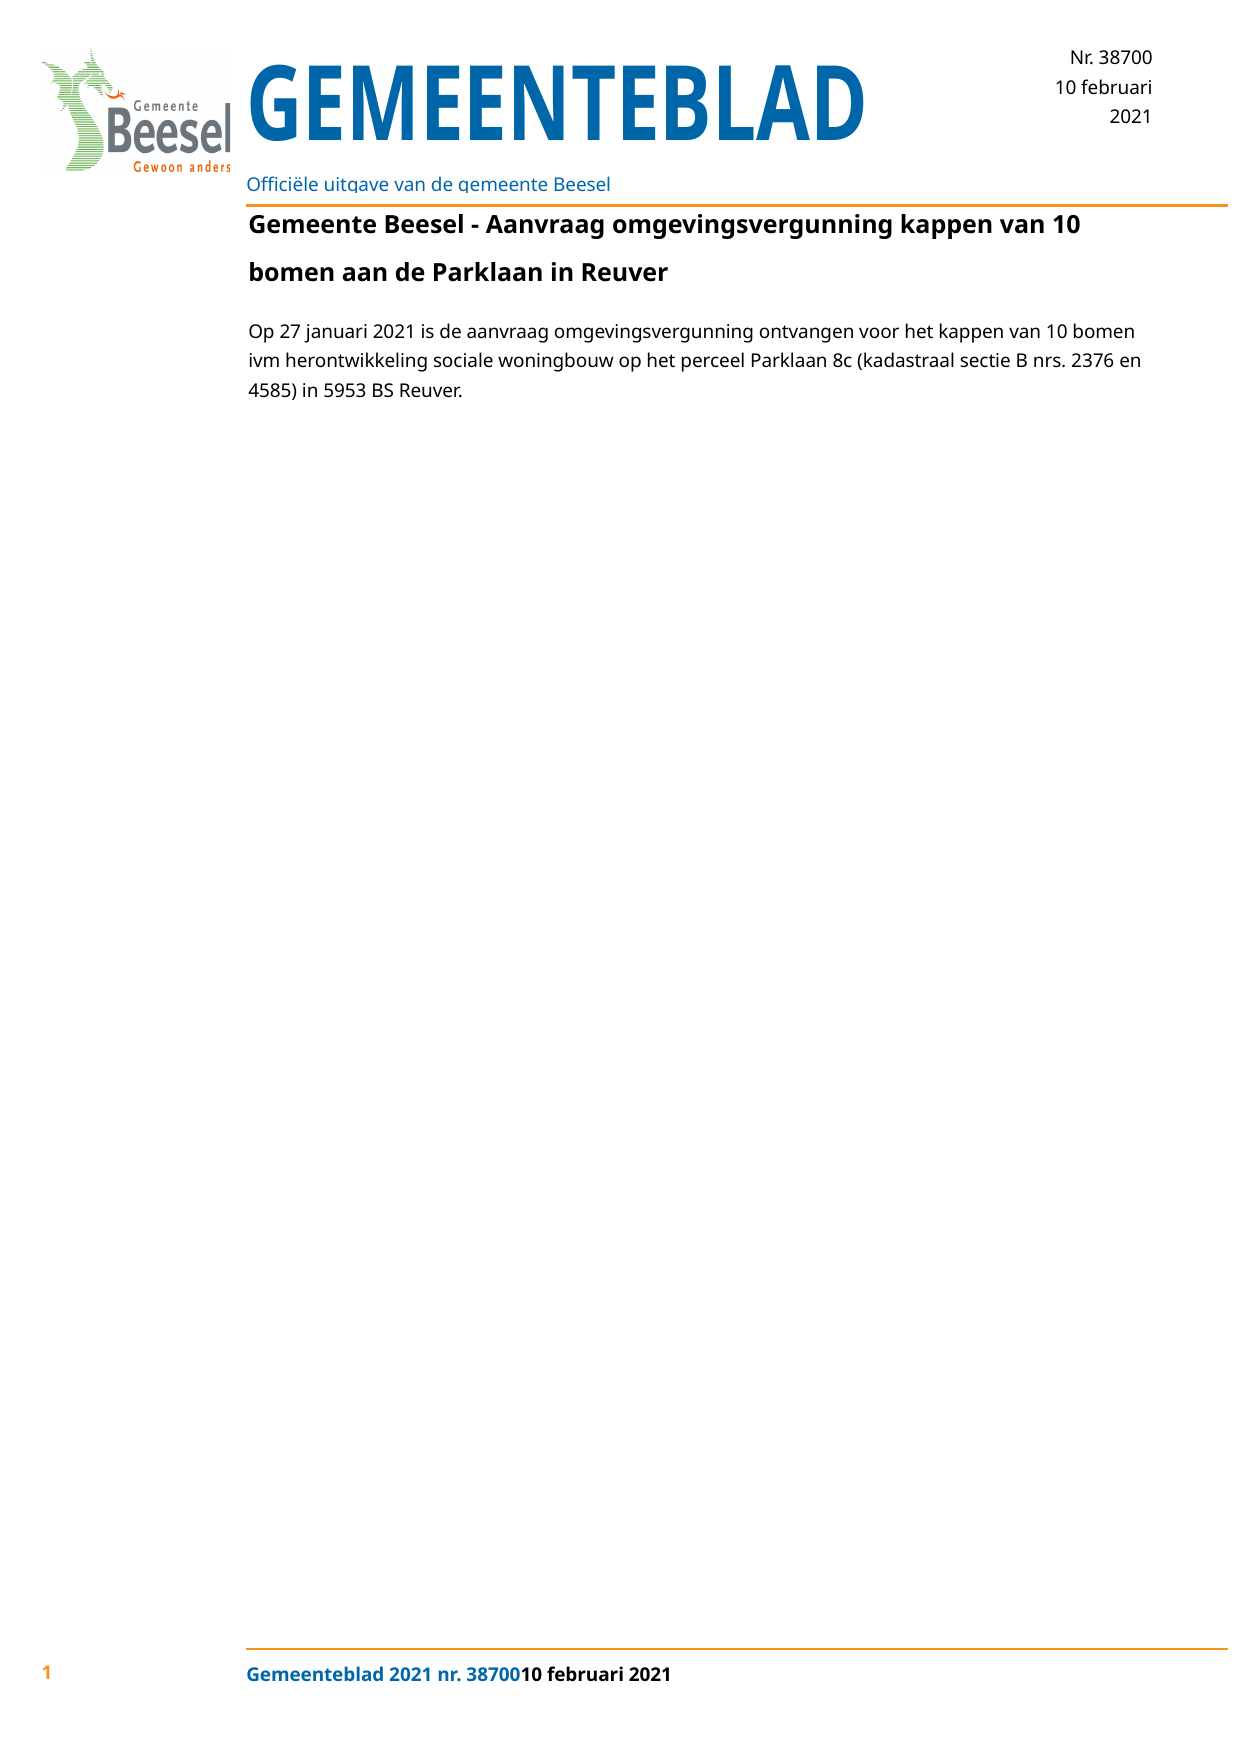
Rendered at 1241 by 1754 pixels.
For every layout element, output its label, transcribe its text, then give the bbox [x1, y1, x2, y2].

text Op 27 januari 2021 is de aanvraag omgevingsvergunning ontvangen voor het kappen van 10 bomen ivm herontwikkeling sociale woningbouw op het perceel Parklaan 8c (kadastraal sectie B nrs. 2376 en 4585) in 5953 BS Reuver. [248, 318, 1152, 403]
picture [41, 47, 231, 172]
text Gemeente Beesel - Aanvraag omgevingsvergunning kappen van 10 bomen aan de Parklaan in Reuver [248, 207, 1152, 288]
